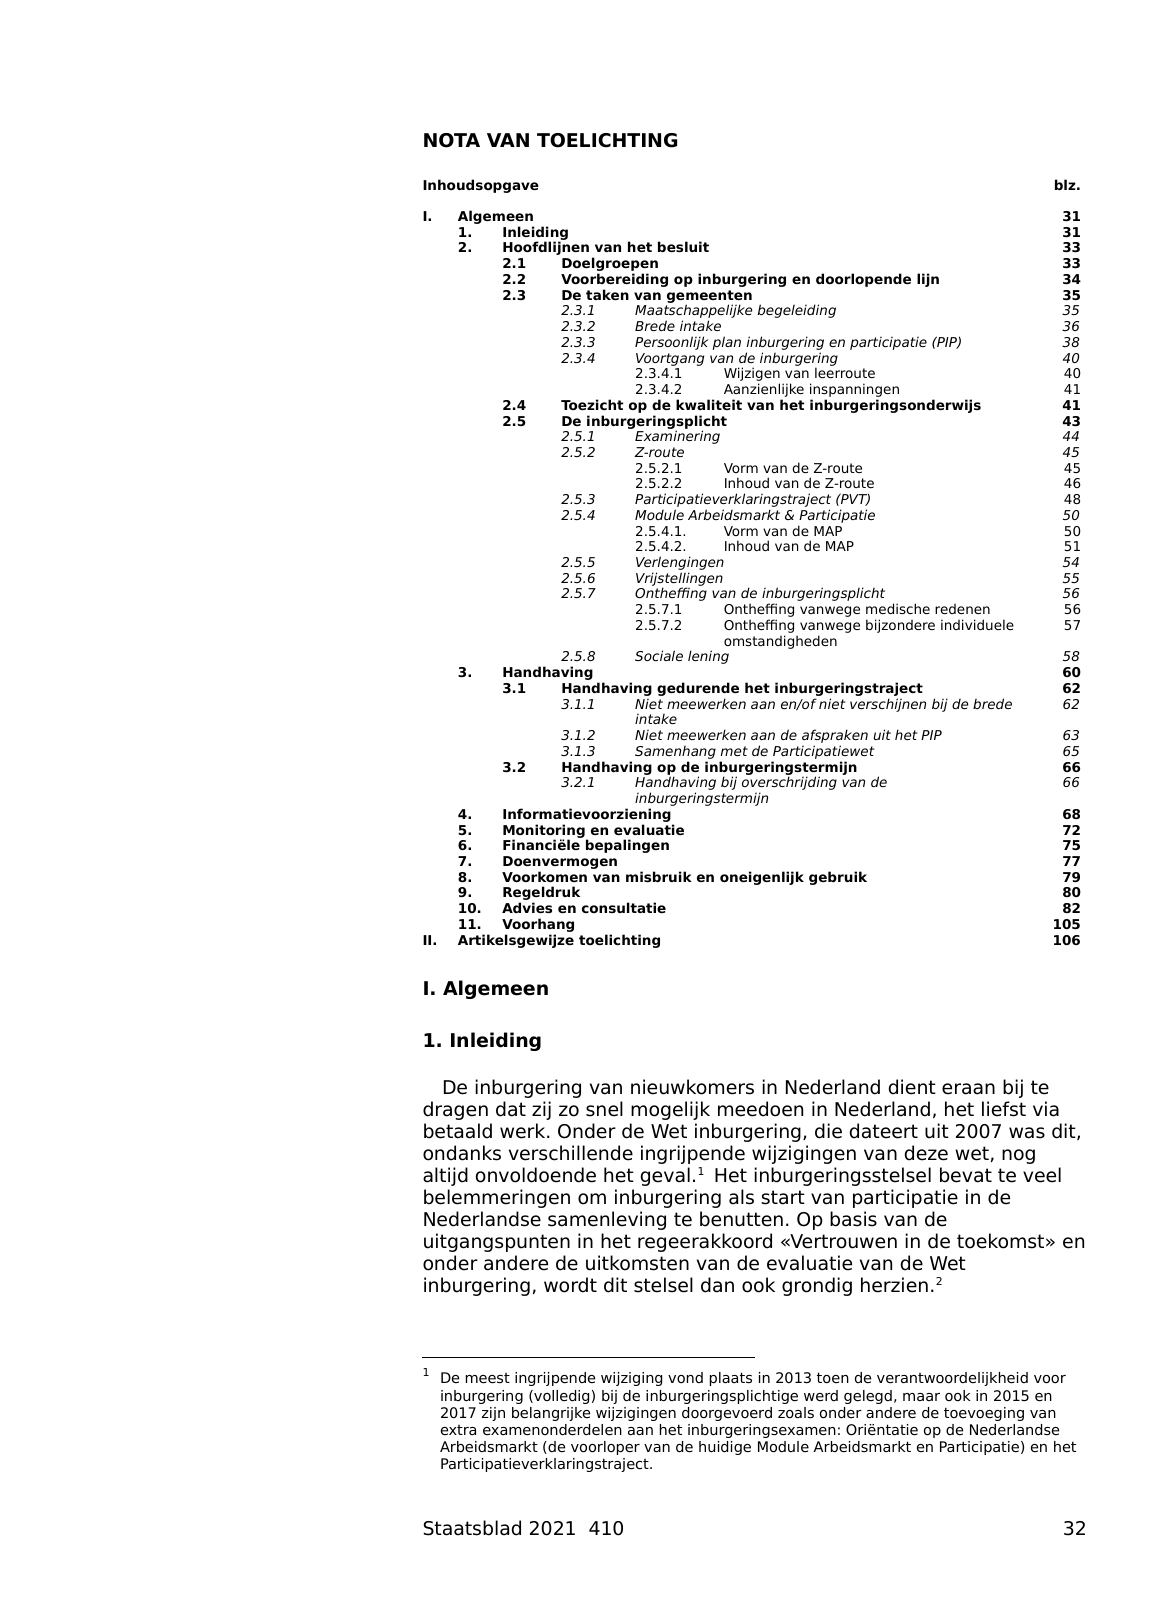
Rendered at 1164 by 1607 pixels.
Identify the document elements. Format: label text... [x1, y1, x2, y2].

table_cell 57 [1028, 618, 1087, 649]
table_cell Participatieverklaringstraject (PVT) [629, 492, 1027, 508]
table_cell [452, 681, 496, 696]
table_cell [452, 350, 496, 366]
table_cell [496, 508, 555, 523]
table_cell [422, 366, 452, 382]
table_cell [422, 508, 452, 523]
table_cell 3.2 [496, 759, 555, 775]
table_cell [422, 822, 452, 838]
table_cell [422, 838, 452, 854]
table_cell [452, 586, 496, 602]
table_cell [422, 429, 452, 445]
table_cell [422, 476, 452, 492]
table_cell 62 [1028, 681, 1087, 696]
table_cell Maatschappelijke begeleiding [629, 303, 1027, 319]
table_cell Sociale lening [629, 649, 1027, 665]
table_cell [422, 917, 452, 932]
table_cell [452, 649, 496, 665]
table_cell 105 [1028, 917, 1087, 932]
table_cell [496, 492, 555, 508]
table_cell Voorbereiding op inburgering en doorlopende lijn [555, 272, 1027, 287]
table_header Inhoudsopgave [422, 178, 1027, 193]
table_cell 2.5.7 [555, 586, 629, 602]
table_cell 66 [1028, 759, 1087, 775]
table_cell 50 [1028, 524, 1087, 539]
table_cell 35 [1028, 288, 1087, 303]
table_cell 79 [1028, 870, 1087, 885]
subtitle 1. Inleiding [422, 1030, 1087, 1052]
table_cell [422, 618, 452, 649]
table_cell [422, 382, 452, 398]
table_cell [452, 696, 496, 728]
table_cell 38 [1028, 335, 1087, 350]
table_cell 3.1.1 [555, 696, 629, 728]
table_cell Artikelsgewijze toelichting [452, 933, 1027, 948]
table_cell 2.3.2 [555, 319, 629, 335]
table_cell [422, 539, 452, 555]
table_cell [555, 382, 629, 398]
table_cell [422, 193, 452, 209]
table_cell 43 [1028, 413, 1087, 429]
table_cell [452, 492, 496, 508]
table_cell De inburgeringsplicht [555, 413, 1027, 429]
table_cell [496, 744, 555, 759]
table_cell Ontheffing vanwege bijzondere individuele omstandigheden [718, 618, 1027, 649]
table_cell [422, 728, 452, 744]
table_cell 2.5.8 [555, 649, 629, 665]
table_cell De taken van gemeenten [555, 288, 1027, 303]
table_cell Monitoring en evaluatie [496, 822, 1027, 838]
table_cell 46 [1028, 476, 1087, 492]
table_cell Vorm van de Z-route [718, 461, 1027, 476]
table_cell [452, 461, 496, 476]
table_cell [496, 445, 555, 461]
table_cell Doelgroepen [555, 256, 1027, 272]
table_cell 80 [1028, 885, 1087, 901]
table_cell 65 [1028, 744, 1087, 759]
table_cell 48 [1028, 492, 1087, 508]
table_cell 2.5.4.1. [629, 524, 717, 539]
table_cell 75 [1028, 838, 1087, 854]
table_cell [452, 382, 496, 398]
table_cell [496, 350, 555, 366]
table_cell Brede intake [629, 319, 1027, 335]
table_cell [452, 193, 496, 209]
table_cell [496, 476, 555, 492]
table_cell 2.1 [496, 256, 555, 272]
table_cell Inhoud van de MAP [718, 539, 1027, 555]
table_cell [422, 696, 452, 728]
table_cell [422, 665, 452, 681]
table_cell [422, 602, 452, 618]
table_cell [496, 193, 555, 209]
table_cell 56 [1028, 586, 1087, 602]
table_header blz. [1028, 178, 1087, 193]
table_cell [452, 775, 496, 807]
table_cell [452, 319, 496, 335]
table_cell Vorm van de MAP [718, 524, 1027, 539]
table_cell [452, 429, 496, 445]
table_cell Financiële bepalingen [496, 838, 1027, 854]
table_cell 4. [452, 807, 496, 822]
table_cell [422, 240, 452, 256]
table_cell [422, 901, 452, 917]
table_cell 5. [452, 822, 496, 838]
table_cell 10. [452, 901, 496, 917]
table_cell 2.4 [496, 398, 555, 413]
table_cell 3.1.2 [555, 728, 629, 744]
table_cell 2.5.7.2 [629, 618, 717, 649]
table_cell Handhaving op de inburgeringstermijn [555, 759, 1027, 775]
table_cell 2.5.2.1 [629, 461, 717, 476]
table_cell 54 [1028, 555, 1087, 571]
table_cell 82 [1028, 901, 1087, 917]
table_cell [496, 728, 555, 744]
table_cell Handhaving gedurende het inburgeringstraject [555, 681, 1027, 696]
table_cell [422, 571, 452, 586]
table_cell [496, 649, 555, 665]
text De inburgering van nieuwkomers in Nederland dient eraan bij te dragen dat zij zo snel mogelijk meedoen in Nederland, het liefst via betaald werk. Onder de Wet inburgering, die dateert uit 2007 was dit, ondanks verschillende ingrijpende wijzigingen van deze wet, nog altijd onvoldoende het geval. Het inburgeringsstelsel bevat te veel belemmeringen om inburgering als start van participatie in de Nederlandse samenleving te benutten. Op basis van de uitgangspunten in het regeerakkoord «Vertrouwen in de toekomst» en onder andere de uitkomsten van de evaluatie van de Wet inburgering, wordt dit stelsel dan ook grondig herzien. [422, 1077, 1087, 1297]
table_cell [496, 586, 555, 602]
table_cell [555, 476, 629, 492]
table_cell Examinering [629, 429, 1027, 445]
table_cell 3. [452, 665, 496, 681]
table_cell [555, 524, 629, 539]
table_cell Hoofdlijnen van het besluit [496, 240, 1027, 256]
table_cell [422, 288, 452, 303]
table_cell 2.5.3 [555, 492, 629, 508]
table_cell [555, 366, 629, 382]
table_cell 11. [452, 917, 496, 932]
table_cell 1. [452, 225, 496, 240]
table_cell Verlengingen [629, 555, 1027, 571]
table_cell Voorkomen van misbruik en oneigenlijk gebruik [496, 870, 1027, 885]
table_cell [496, 319, 555, 335]
table_cell [452, 728, 496, 744]
table_cell [452, 744, 496, 759]
table_cell [422, 759, 452, 775]
table_cell 2.3.1 [555, 303, 629, 319]
table_cell 7. [452, 854, 496, 869]
table_cell Informatievoorziening [496, 807, 1027, 822]
table_cell 44 [1028, 429, 1087, 445]
table_cell 33 [1028, 240, 1087, 256]
table_cell [452, 335, 496, 350]
table_cell [422, 681, 452, 696]
table_cell 60 [1028, 665, 1087, 681]
table_cell [452, 303, 496, 319]
text De meest ingrijpende wijziging vond plaats in 2013 toen de verantwoordelijkheid voor inburgering (volledig) bij de inburgeringsplichtige werd gelegd, maar ook in 2015 en 2017 zijn belangrijke wijzigingen doorgevoerd zoals onder andere de toevoeging van extra examenonderdelen aan het inburgeringsexamen: Oriëntatie op de Nederlandse Arbeidsmarkt (de voorloper van de huidige Module Arbeidsmarkt en Participatie) en het Participatieverklaringstraject. [422, 1366, 1087, 1473]
table_cell [422, 272, 452, 287]
table_cell [496, 429, 555, 445]
table_cell [452, 398, 496, 413]
table_cell 50 [1028, 508, 1087, 523]
table_cell [422, 445, 452, 461]
table_cell [422, 335, 452, 350]
table_cell 40 [1028, 366, 1087, 382]
table_cell I. [422, 209, 452, 224]
table_cell 34 [1028, 272, 1087, 287]
table_cell 62 [1028, 696, 1087, 728]
table_cell 66 [1028, 775, 1087, 807]
subtitle I. Algemeen [422, 978, 1087, 1000]
table_cell 2.5.4 [555, 508, 629, 523]
table_cell 41 [1028, 398, 1087, 413]
table_cell 6. [452, 838, 496, 854]
table_cell II. [422, 933, 452, 948]
table_cell [629, 193, 717, 209]
table_cell 51 [1028, 539, 1087, 555]
table_cell [555, 193, 629, 209]
table_cell [422, 744, 452, 759]
table_cell [452, 618, 496, 649]
table_cell [452, 759, 496, 775]
table_cell 45 [1028, 461, 1087, 476]
table_cell 2.5.7.1 [629, 602, 717, 618]
table_cell [422, 461, 452, 476]
table_cell 2.5.5 [555, 555, 629, 571]
table_cell [422, 885, 452, 901]
table_cell [422, 256, 452, 272]
table_cell Ontheffing vanwege medische redenen [718, 602, 1027, 618]
table_cell [496, 618, 555, 649]
table_cell 56 [1028, 602, 1087, 618]
table_cell 2.5.6 [555, 571, 629, 586]
table_cell Voortgang van de inburgering [629, 350, 1027, 366]
table_cell [496, 524, 555, 539]
table_cell Z-route [629, 445, 1027, 461]
table_cell [452, 555, 496, 571]
table_cell [452, 445, 496, 461]
table_cell 2.5.1 [555, 429, 629, 445]
table_cell [496, 696, 555, 728]
table_cell [452, 288, 496, 303]
table_cell [452, 602, 496, 618]
table_cell Wijzigen van leerroute [718, 366, 1027, 382]
table_cell 3.1.3 [555, 744, 629, 759]
table_cell 9. [452, 885, 496, 901]
table_cell Ontheffing van de inburgeringsplicht [629, 586, 1027, 602]
table_cell 2.5 [496, 413, 555, 429]
table_cell 106 [1028, 933, 1087, 948]
table_cell 72 [1028, 822, 1087, 838]
table_cell 63 [1028, 728, 1087, 744]
table_cell [496, 366, 555, 382]
table_cell [496, 461, 555, 476]
table_cell [496, 555, 555, 571]
table_cell 2.3 [496, 288, 555, 303]
table_cell Niet meewerken aan de afspraken uit het PIP [629, 728, 1027, 744]
table_cell [555, 539, 629, 555]
table_cell [555, 618, 629, 649]
table_cell 41 [1028, 382, 1087, 398]
table_cell [452, 272, 496, 287]
table_cell 33 [1028, 256, 1087, 272]
table_cell [422, 870, 452, 885]
table_cell 2.5.2 [555, 445, 629, 461]
subtitle NOTA VAN TOELICHTING [422, 130, 1087, 152]
table_cell [422, 225, 452, 240]
table_cell [496, 539, 555, 555]
table_cell [422, 524, 452, 539]
table_cell [422, 807, 452, 822]
table_cell Advies en consultatie [496, 901, 1027, 917]
table_cell Inleiding [496, 225, 1027, 240]
table_cell 2. [452, 240, 496, 256]
table_cell 2.3.4 [555, 350, 629, 366]
table_cell [452, 539, 496, 555]
table_cell [422, 413, 452, 429]
table_cell [452, 413, 496, 429]
table_cell [422, 854, 452, 869]
table_cell 3.2.1 [555, 775, 629, 807]
table_cell [555, 461, 629, 476]
table_cell 31 [1028, 209, 1087, 224]
table_cell 68 [1028, 807, 1087, 822]
table_cell [496, 775, 555, 807]
table_cell Vrijstellingen [629, 571, 1027, 586]
table_cell [422, 555, 452, 571]
table_cell Persoonlijk plan inburgering en participatie (PIP) [629, 335, 1027, 350]
table_cell [422, 350, 452, 366]
table_cell [452, 256, 496, 272]
table_cell [555, 602, 629, 618]
table_cell Aanzienlijke inspanningen [718, 382, 1027, 398]
table_cell 58 [1028, 649, 1087, 665]
table_cell [1028, 193, 1087, 209]
table_cell 55 [1028, 571, 1087, 586]
table_cell Samenhang met de Participatiewet [629, 744, 1027, 759]
table_cell [496, 571, 555, 586]
table_cell [496, 303, 555, 319]
table_cell Handhaving bij overschrijding van de inburgeringstermijn [629, 775, 1027, 807]
table_cell 2.5.2.2 [629, 476, 717, 492]
table_cell [452, 508, 496, 523]
table_cell [496, 382, 555, 398]
table_cell Toezicht op de kwaliteit van het inburgeringsonderwijs [555, 398, 1027, 413]
table_cell [452, 476, 496, 492]
table_cell 2.3.4.1 [629, 366, 717, 382]
table_cell [422, 303, 452, 319]
table_cell [452, 366, 496, 382]
table_cell Algemeen [452, 209, 1027, 224]
table_cell 36 [1028, 319, 1087, 335]
table_cell 2.5.4.2. [629, 539, 717, 555]
table_cell [422, 398, 452, 413]
table_cell Niet meewerken aan en/of niet verschijnen bij de brede intake [629, 696, 1027, 728]
table_cell 77 [1028, 854, 1087, 869]
table_cell Inhoud van de Z-route [718, 476, 1027, 492]
table_cell 2.3.4.2 [629, 382, 717, 398]
table_cell 40 [1028, 350, 1087, 366]
table_cell [718, 193, 1027, 209]
table_cell [422, 649, 452, 665]
table_cell 2.3.3 [555, 335, 629, 350]
table_cell [422, 775, 452, 807]
table_cell Doenvermogen [496, 854, 1027, 869]
table_cell [452, 571, 496, 586]
table_cell 45 [1028, 445, 1087, 461]
table_cell [422, 319, 452, 335]
table_cell [422, 492, 452, 508]
table_cell 3.1 [496, 681, 555, 696]
table_cell Regeldruk [496, 885, 1027, 901]
table_cell [422, 586, 452, 602]
table_cell Handhaving [496, 665, 1027, 681]
table_cell Voorhang [496, 917, 1027, 932]
table_cell 8. [452, 870, 496, 885]
table_cell [452, 524, 496, 539]
table_cell 31 [1028, 225, 1087, 240]
table_cell 2.2 [496, 272, 555, 287]
table_cell [496, 602, 555, 618]
table_cell [496, 335, 555, 350]
table_cell 35 [1028, 303, 1087, 319]
table_cell Module Arbeidsmarkt & Participatie [629, 508, 1027, 523]
